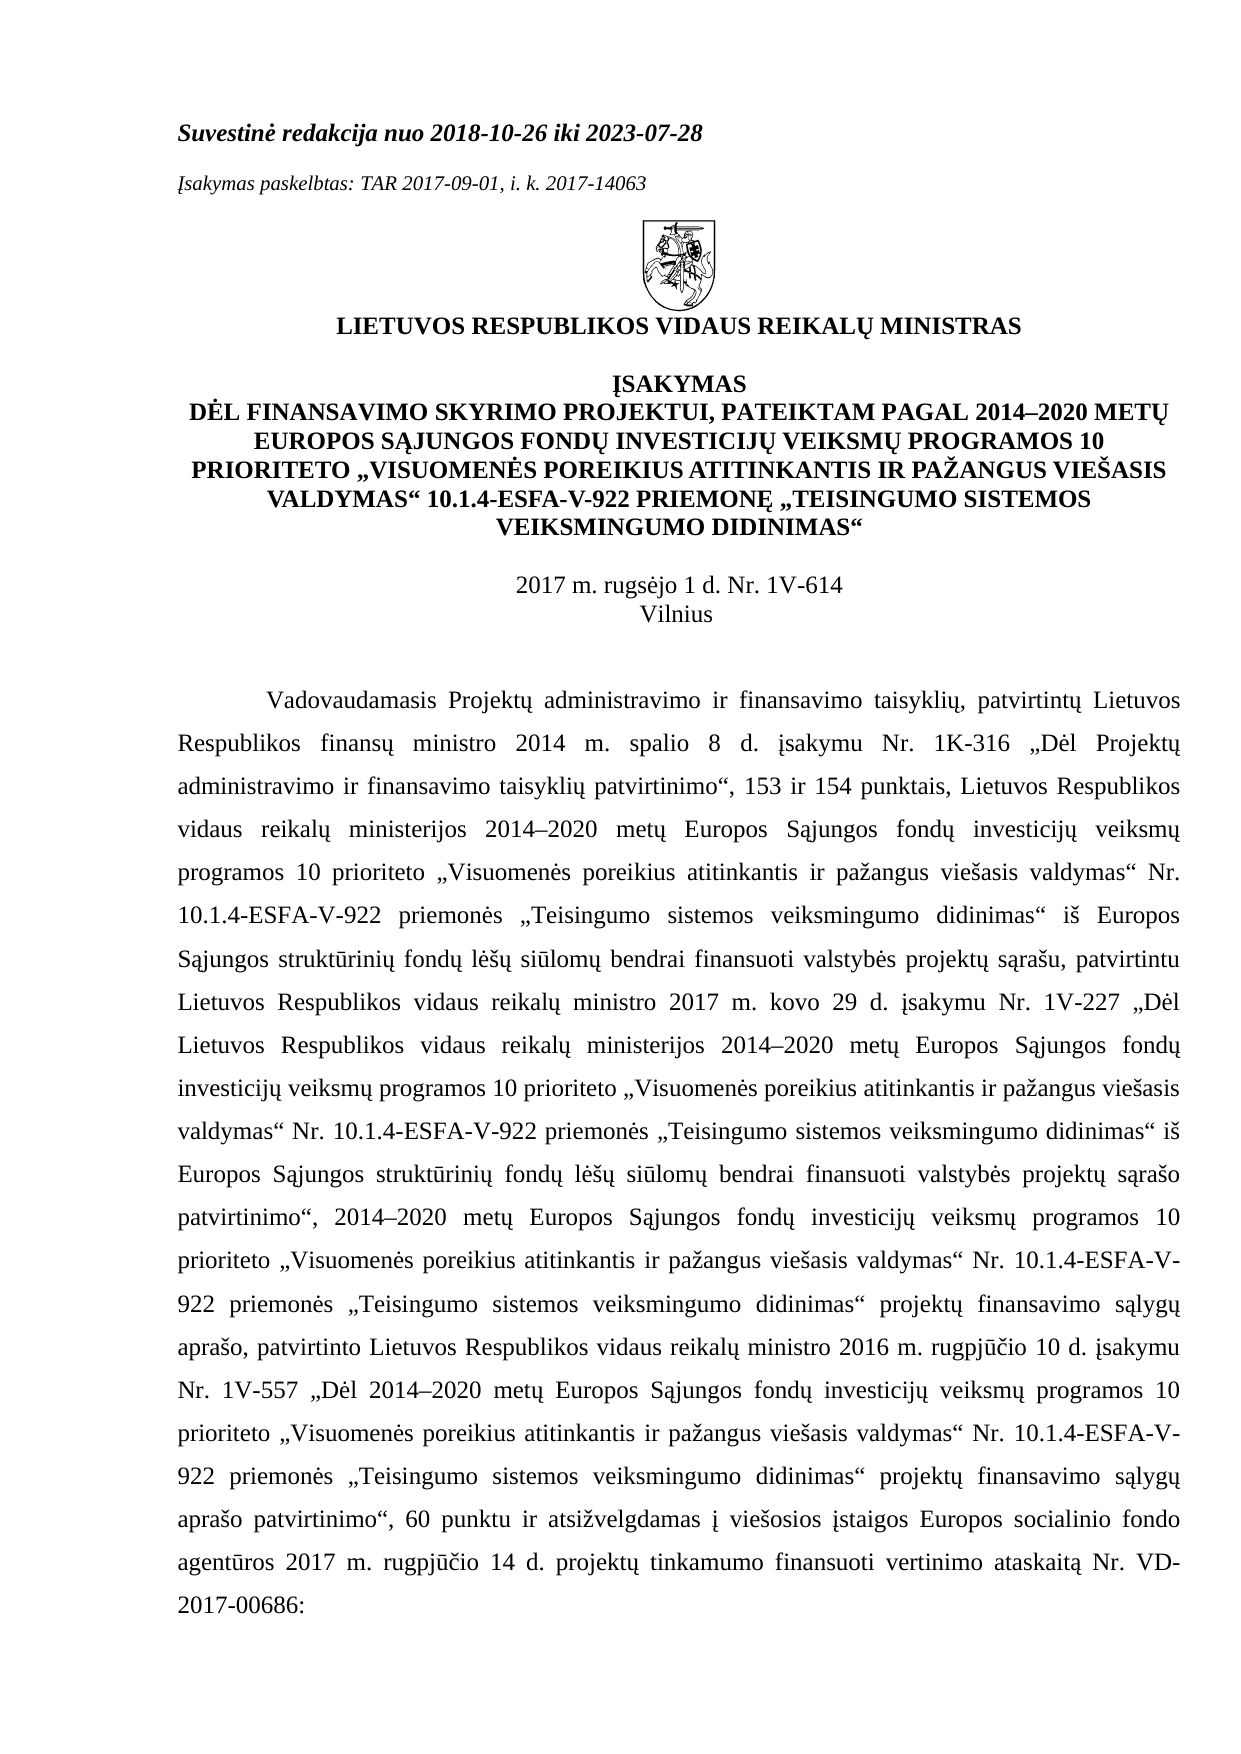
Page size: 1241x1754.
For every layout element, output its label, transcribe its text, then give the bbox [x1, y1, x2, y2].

text Vilnius [177, 599, 1181, 627]
text Suvestinė redakcija nuo 2018-10-26 iki 2023-07-28 [177, 118, 1181, 147]
text LIETUVOS RESPUBLIKOS VIDAUS REIKALŲ MINISTRAS [177, 311, 1181, 340]
text ĮSAKYMAS [177, 369, 1181, 397]
text Vadovaudamasis Projektų administravimo ir finansavimo taisyklių, patvirtintų Lietuvos Respublikos finansų ministro 2014 m. spalio 8 d. įsakymu Nr. 1K-316 „Dėl Projektų administravimo ir finansavimo taisyklių patvirtinimo“, 153 ir 154 punktais, Lietuvos Respublikos vidaus reikalų ministerijos 2014–2020 metų Europos Sąjungos fondų investicijų veiksmų programos 10 prioriteto „Visuomenės poreikius atitinkantis ir pažangus viešasis valdymas“ Nr. 10.1.4-ESFA-V-922 priemonės „Teisingumo sistemos veiksmingumo didinimas“ iš Europos Sąjungos struktūrinių fondų lėšų siūlomų bendrai finansuoti valstybės projektų sąrašu, patvirtintu Lietuvos Respublikos vidaus reikalų ministro 2017 m. kovo 29 d. įsakymu Nr. 1V-227 „Dėl Lietuvos Respublikos vidaus reikalų ministerijos 2014–2020 metų Europos Sąjungos fondų investicijų veiksmų programos 10 prioriteto „Visuomenės poreikius atitinkantis ir pažangus viešasis valdymas“ Nr. 10.1.4-ESFA-V-922 priemonės „Teisingumo sistemos veiksmingumo didinimas“ iš Europos Sąjungos struktūrinių fondų lėšų siūlomų bendrai finansuoti valstybės projektų sąrašo patvirtinimo“, 2014–2020 metų Europos Sąjungos fondų investicijų veiksmų programos 10 prioriteto „Visuomenės poreikius atitinkantis ir pažangus viešasis valdymas“ Nr. 10.1.4-ESFA-V-922 priemonės „Teisingumo sistemos veiksmingumo didinimas“ projektų finansavimo sąlygų aprašo, patvirtinto Lietuvos Respublikos vidaus reikalų ministro 2016 m. rugpjūčio 10 d. įsakymu Nr. 1V-557 „Dėl 2014–2020 metų Europos Sąjungos fondų investicijų veiksmų programos 10 prioriteto „Visuomenės poreikius atitinkantis ir pažangus viešasis valdymas“ Nr. 10.1.4-ESFA-V-922 priemonės „Teisingumo sistemos veiksmingumo didinimas“ projektų finansavimo sąlygų aprašo patvirtinimo“, 60 punktu ir atsižvelgdamas į viešosios įstaigos Europos socialinio fondo agentūros 2017 m. rugpjūčio 14 d. projektų tinkamumo finansuoti vertinimo ataskaitą Nr. VD-2017-00686: [177, 685, 1181, 1619]
text 2017 m. rugsėjo 1 d. Nr. 1V-614 [177, 570, 1181, 599]
text DĖL FINANSAVIMO SKYRIMO PROJEKTUI, PATEIKTAM PAGAL 2014–2020 METŲ EUROPOS SĄJUNGOS FONDŲ INVESTICIJŲ VEIKSMŲ PROGRAMOS 10 PRIORITETO „VISUOMENĖS POREIKIUS ATITINKANTIS IR PAŽANGUS VIEŠASIS VALDYMAS“ 10.1.4-ESFA-V-922 PRIEMONĘ „TEISINGUMO SISTEMOS VEIKSMINGUMO DIDINIMAS“ [177, 397, 1181, 541]
text Įsakymas paskelbtas: TAR 2017-09-01, i. k. 2017-14063 [177, 171, 1181, 195]
